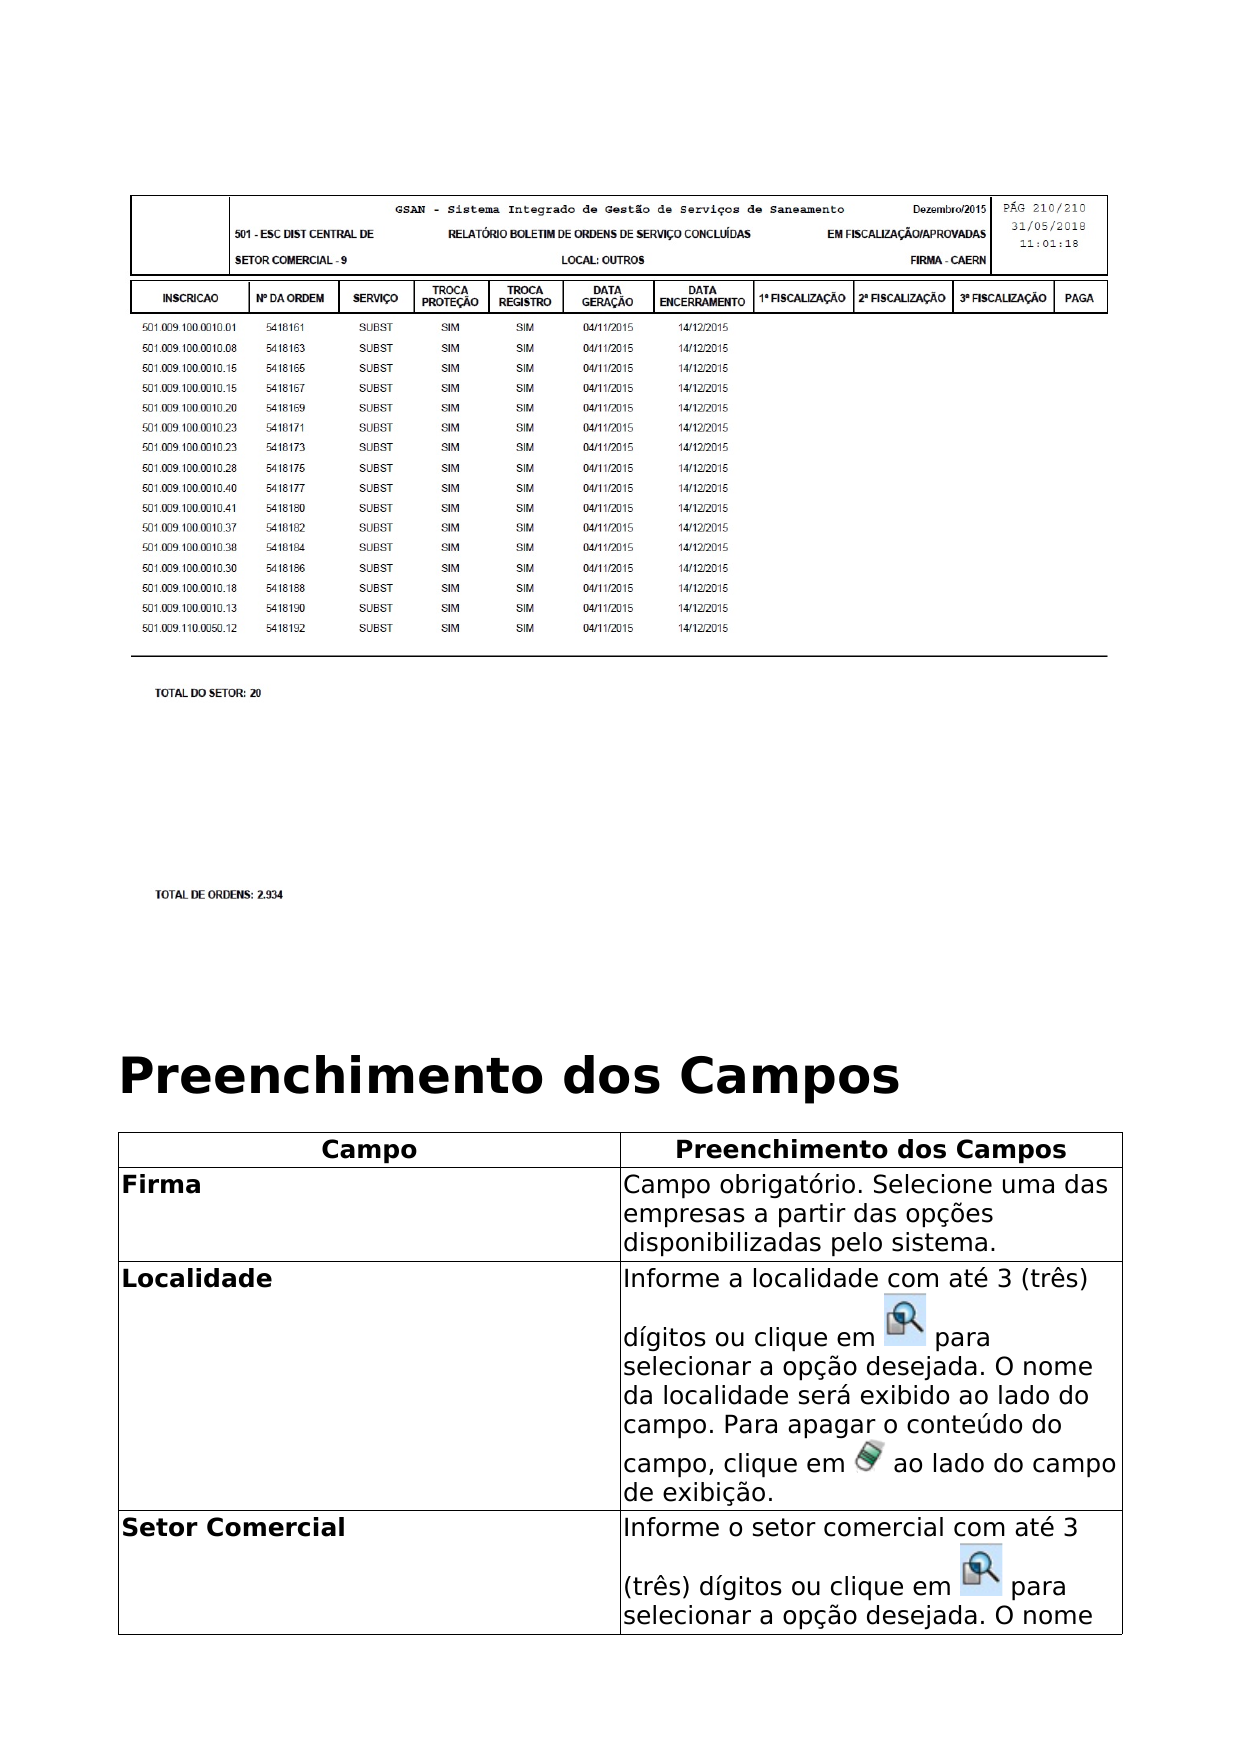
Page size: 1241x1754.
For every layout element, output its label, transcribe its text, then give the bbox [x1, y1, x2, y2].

table_cell Campo obrigatório. Selecione uma das empresas a partir das opções disponibilizadas pelo sistema. [621, 1168, 1122, 1261]
table_cell Localidade [119, 1262, 620, 1510]
picture [118, 188, 1123, 910]
picture [884, 1292, 927, 1346]
table_cell Informe a localidade com até 3 (três) dígitos ou clique em para selecionar a opção desejada. O nome da localidade será exibido ao lado do campo. Para apagar o conteúdo do campo, clique em ao lado do campo de exibição. [621, 1262, 1122, 1510]
table_cell Informe o setor comercial com até 3 (três) dígitos ou clique em para selecionar a opção desejada. O nome [621, 1511, 1122, 1634]
picture [960, 1542, 1003, 1596]
table_cell Setor Comercial [119, 1511, 620, 1634]
picture [853, 1439, 886, 1473]
subtitle Preenchimento dos Campos [118, 1047, 1122, 1105]
table_header Campo [119, 1133, 620, 1167]
table_header Preenchimento dos Campos [621, 1133, 1122, 1167]
table_cell Firma [119, 1168, 620, 1261]
